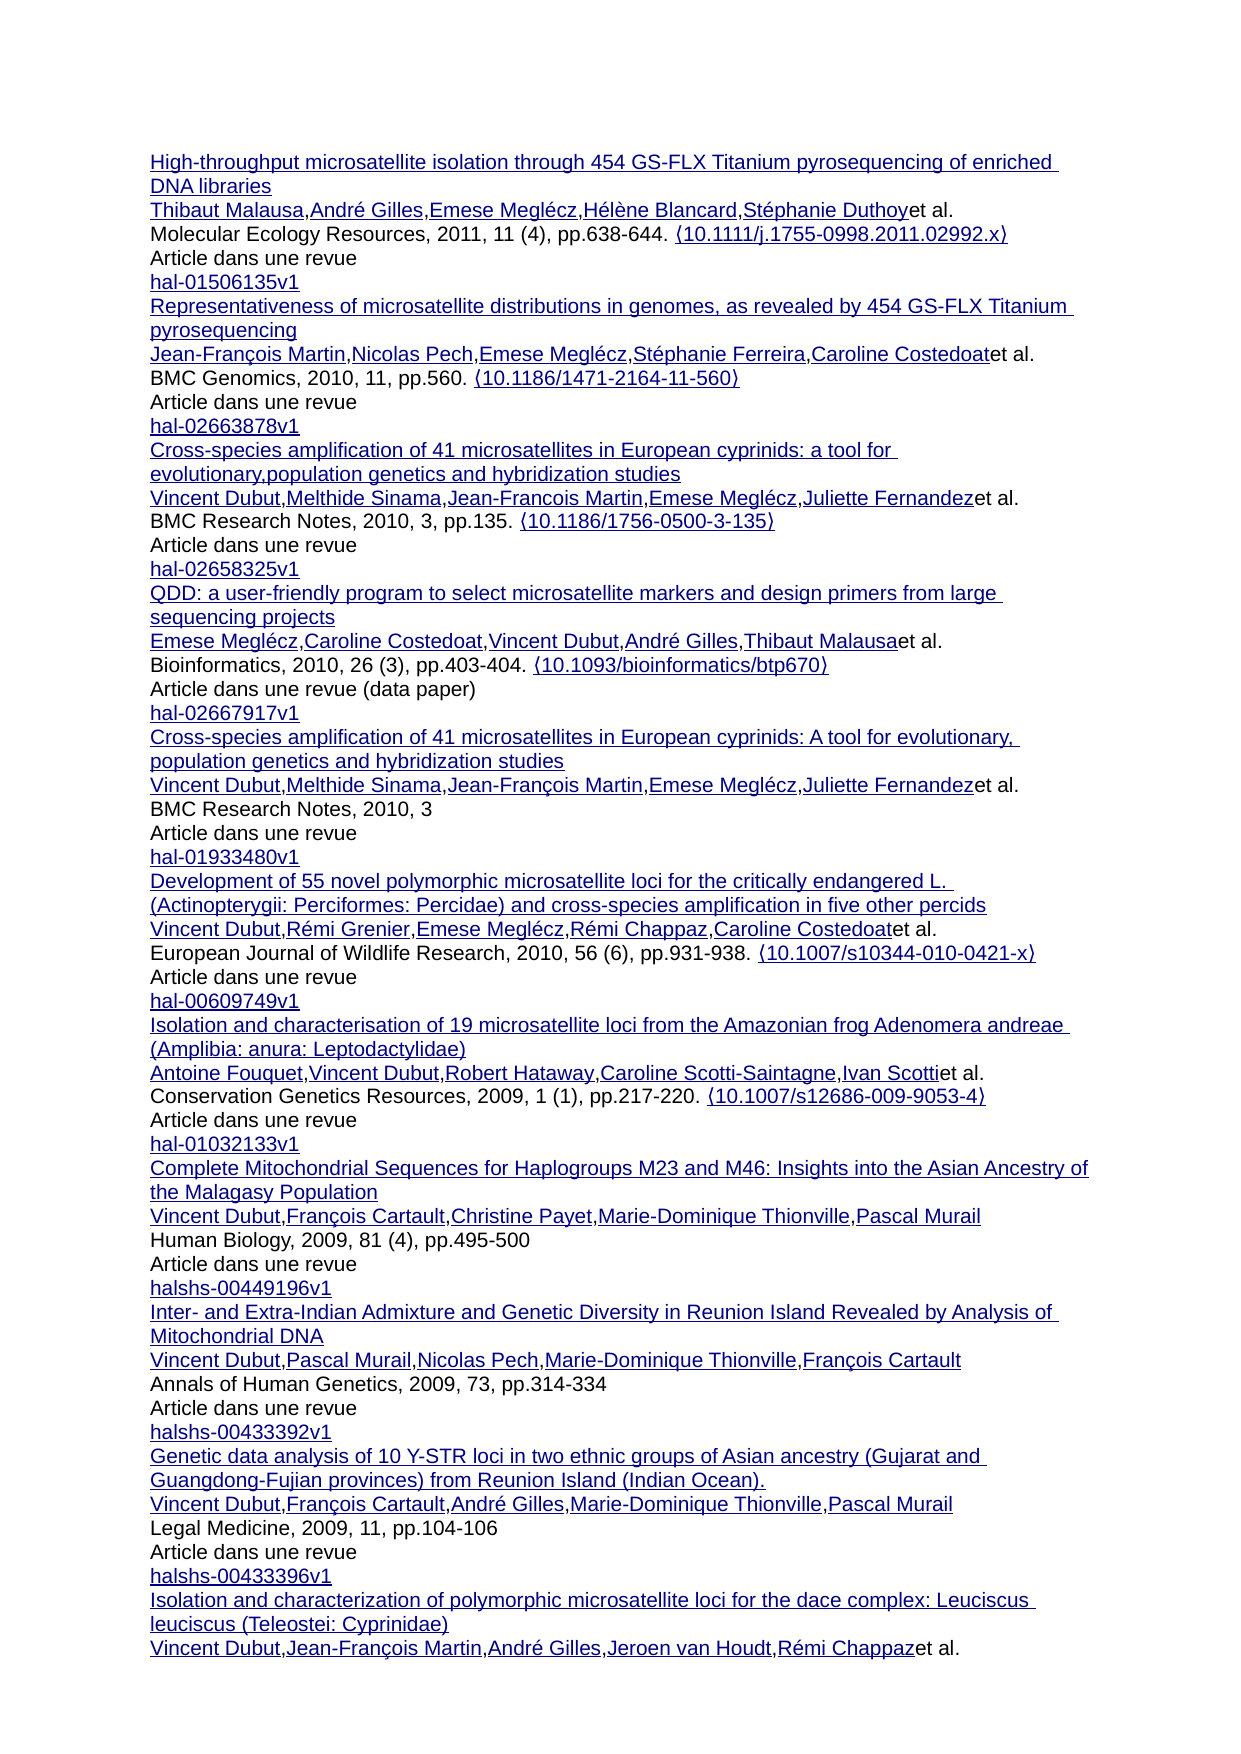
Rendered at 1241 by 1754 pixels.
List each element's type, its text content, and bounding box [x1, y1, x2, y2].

table_cell Genetic data analysis of 10 Y-STR loci in two ethnic groups of Asian ancestry (Gujarat and Guangdong-Fujian provinces) from Reunion Island (Indian Ocean). Vincent Dubut,François Cartault,André Gilles,Marie-Dominique Thionville,Pascal Murail Legal Medicine, 2009, 11, pp.104-106 Article dans une revue halshs-00433396v1 [150, 1444, 1090, 1587]
table_cell Complete Mitochondrial Sequences for Haplogroups M23 and M46: Insights into the Asian Ancestry of the Malagasy Population Vincent Dubut,François Cartault,Christine Payet,Marie-Dominique Thionville,Pascal Murail Human Biology, 2009, 81 (4), pp.495-500 Article dans une revue halshs-00449196v1 [150, 1156, 1090, 1300]
table_cell Cross-species amplification of 41 microsatellites in European cyprinids: a tool for evolutionary,population genetics and hybridization studies Vincent Dubut,Melthide Sinama,Jean-Francois Martin,Emese Meglécz,Juliette Fernandezet al. BMC Research Notes, 2010, 3, pp.135. ⟨10.1186/1756-0500-3-135⟩ Article dans une revue hal-02658325v1 [150, 438, 1090, 581]
table_cell Isolation and characterization of polymorphic microsatellite loci for the dace complex: Leuciscus leuciscus (Teleostei: Cyprinidae) Vincent Dubut,Jean-François Martin,André Gilles,Jeroen van Houdt,Rémi Chappazet al. [150, 1588, 1090, 1659]
table_cell Isolation and characterisation of 19 microsatellite loci from the Amazonian frog Adenomera andreae (Amplibia: anura: Leptodactylidae) Antoine Fouquet,Vincent Dubut,Robert Hataway,Caroline Scotti-Saintagne,Ivan Scottiet al. Conservation Genetics Resources, 2009, 1 (1), pp.217-220. ⟨10.1007/s12686-009-9053-4⟩ Article dans une revue hal-01032133v1 [150, 1013, 1090, 1156]
table_cell High-throughput microsatellite isolation through 454 GS-FLX Titanium pyrosequencing of enriched DNA libraries Thibaut Malausa,André Gilles,Emese Meglécz,Hélène Blancard,Stéphanie Duthoyet al. Molecular Ecology Resources, 2011, 11 (4), pp.638-644. ⟨10.1111/j.1755-0998.2011.02992.x⟩ Article dans une revue hal-01506135v1 [150, 150, 1090, 294]
table_cell Representativeness of microsatellite distributions in genomes, as revealed by 454 GS-FLX Titanium pyrosequencing Jean-François Martin,Nicolas Pech,Emese Meglécz,Stéphanie Ferreira,Caroline Costedoatet al. BMC Genomics, 2010, 11, pp.560. ⟨10.1186/1471-2164-11-560⟩ Article dans une revue hal-02663878v1 [150, 294, 1090, 437]
table_cell Development of 55 novel polymorphic microsatellite loci for the critically endangered L. (Actinopterygii: Perciformes: Percidae) and cross-species amplification in five other percids Vincent Dubut,Rémi Grenier,Emese Meglécz,Rémi Chappaz,Caroline Costedoatet al. European Journal of Wildlife Research, 2010, 56 (6), pp.931-938. ⟨10.1007/s10344-010-0421-x⟩ Article dans une revue hal-00609749v1 [150, 869, 1090, 1012]
table_cell Cross-species amplification of 41 microsatellites in European cyprinids: A tool for evolutionary, population genetics and hybridization studies Vincent Dubut,Melthide Sinama,Jean-François Martin,Emese Meglécz,Juliette Fernandezet al. BMC Research Notes, 2010, 3 Article dans une revue hal-01933480v1 [150, 725, 1090, 869]
table_cell Inter- and Extra-Indian Admixture and Genetic Diversity in Reunion Island Revealed by Analysis of Mitochondrial DNA Vincent Dubut,Pascal Murail,Nicolas Pech,Marie-Dominique Thionville,François Cartault Annals of Human Genetics, 2009, 73, pp.314-334 Article dans une revue halshs-00433392v1 [150, 1300, 1090, 1444]
table_cell QDD: a user-friendly program to select microsatellite markers and design primers from large sequencing projects Emese Meglécz,Caroline Costedoat,Vincent Dubut,André Gilles,Thibaut Malausaet al. Bioinformatics, 2010, 26 (3), pp.403-404. ⟨10.1093/bioinformatics/btp670⟩ Article dans une revue (data paper) hal-02667917v1 [150, 581, 1090, 725]
